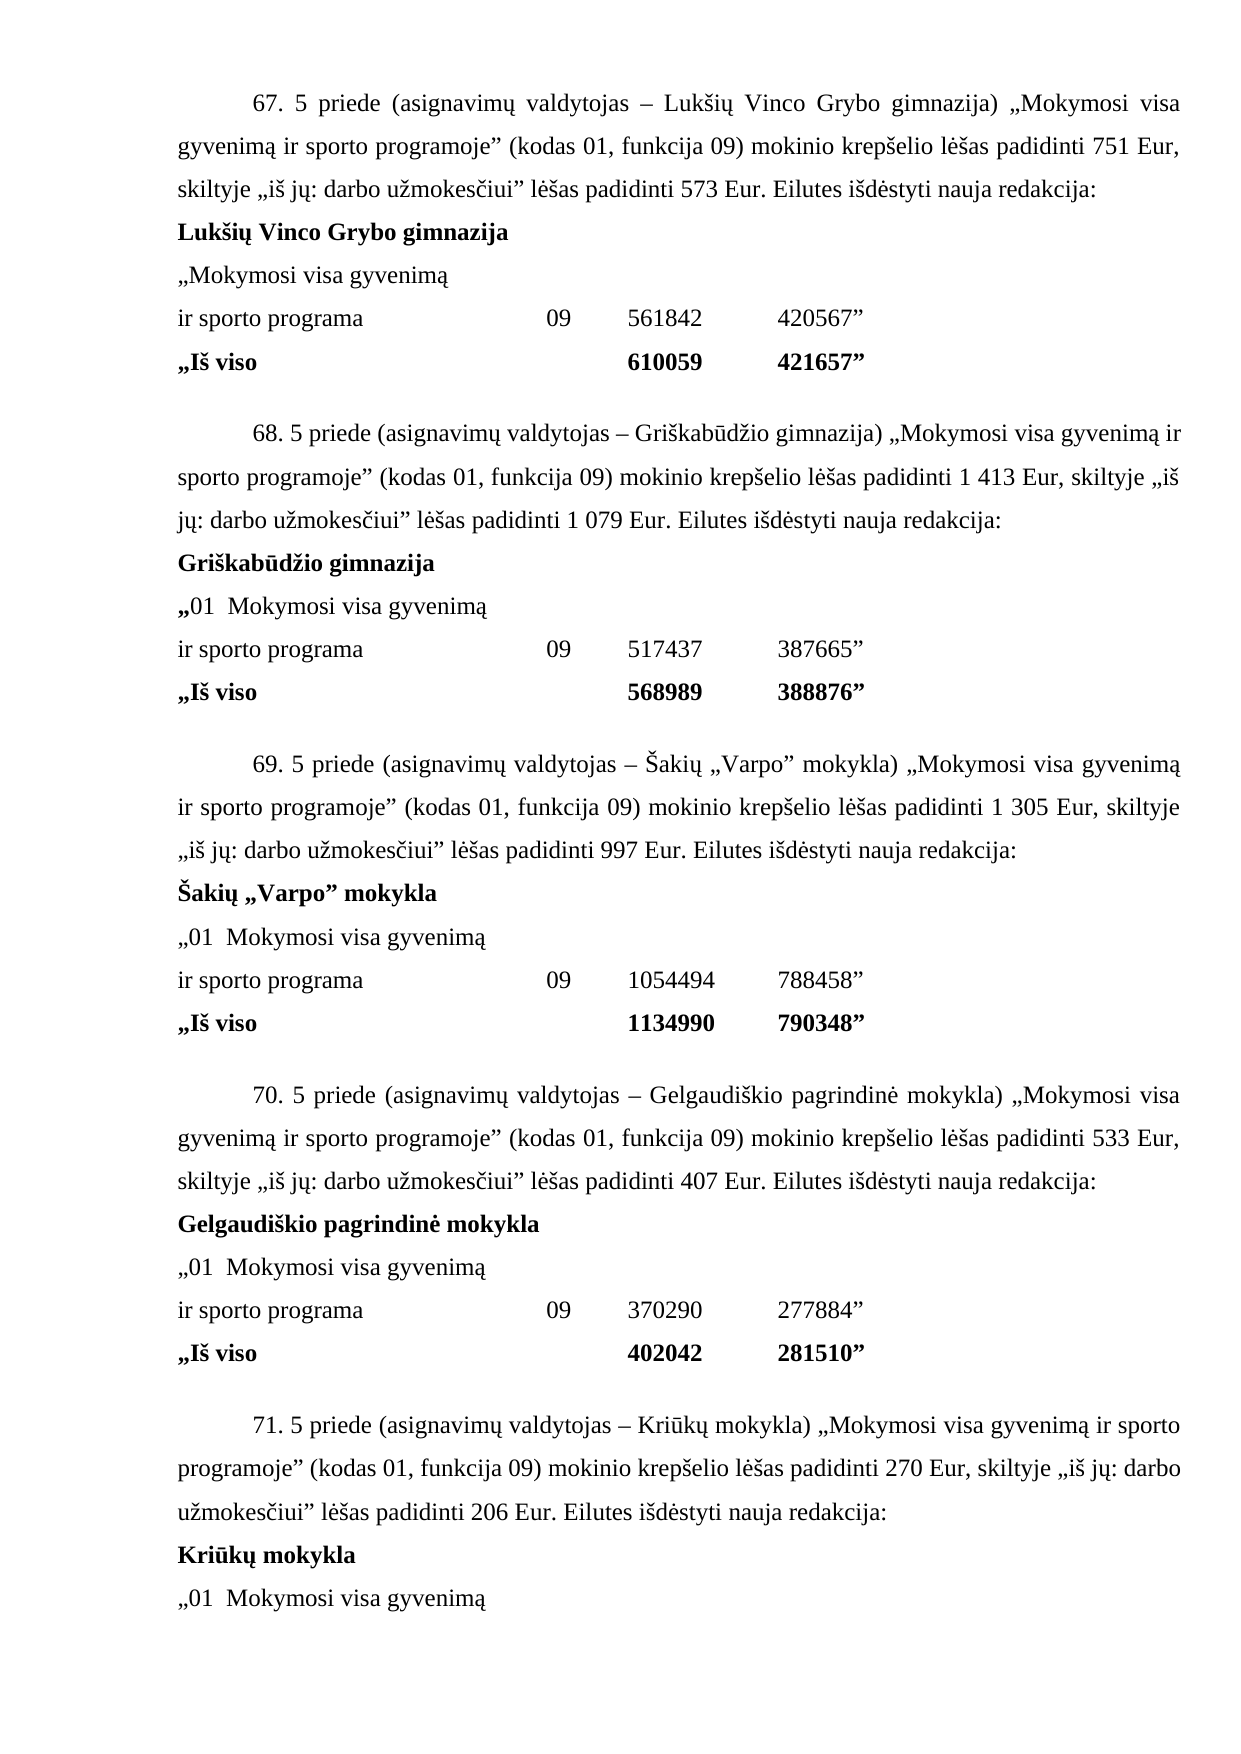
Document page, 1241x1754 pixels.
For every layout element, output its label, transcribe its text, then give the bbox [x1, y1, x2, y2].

text 71. 5 priede (asignavimų valdytojas – Kriūkų mokykla) „Mokymosi visa gyvenimą ir sporto programoje” (kodas 01, funkcija 09) mokinio krepšelio lėšas padidinti 270 Eur, skiltyje „iš jų: darbo užmokesčiui” lėšas padidinti 206 Eur. Eilutes išdėstyti nauja redakcija: [177, 1410, 1181, 1525]
text Kriūkų mokykla [177, 1540, 1181, 1568]
text ir sporto programa 09 561842 420567” [177, 303, 1181, 332]
text Lukšių Vinco Grybo gimnazija [177, 217, 1181, 246]
text „Iš viso 402042 281510” [177, 1338, 1181, 1367]
text „Iš viso 568989 388876” [177, 677, 1181, 706]
text „Mokymosi visa gyvenimą [177, 260, 1181, 289]
text 68. 5 priede (asignavimų valdytojas – Griškabūdžio gimnazija) „Mokymosi visa gyvenimą ir sporto programoje” (kodas 01, funkcija 09) mokinio krepšelio lėšas padidinti 1 413 Eur, skiltyje „iš jų: darbo užmokesčiui” lėšas padidinti 1 079 Eur. Eilutes išdėstyti nauja redakcija: [177, 418, 1181, 533]
text Gelgaudiškio pagrindinė mokykla [177, 1209, 1181, 1238]
text „01 Mokymosi visa gyvenimą [177, 591, 1181, 620]
text „Iš viso 1134990 790348” [177, 1008, 1181, 1037]
text 70. 5 priede (asignavimų valdytojas – Gelgaudiškio pagrindinė mokykla) „Mokymosi visa gyvenimą ir sporto programoje” (kodas 01, funkcija 09) mokinio krepšelio lėšas padidinti 533 Eur, skiltyje „iš jų: darbo užmokesčiui” lėšas padidinti 407 Eur. Eilutes išdėstyti nauja redakcija: [177, 1080, 1181, 1195]
text ir sporto programa 09 1054494 788458” [177, 965, 1181, 993]
text „01 Mokymosi visa gyvenimą [177, 1583, 1181, 1612]
text „01 Mokymosi visa gyvenimą [177, 1252, 1181, 1281]
text ir sporto programa 09 517437 387665” [177, 634, 1181, 663]
text 69. 5 priede (asignavimų valdytojas – Šakių „Varpo” mokykla) „Mokymosi visa gyvenimą ir sporto programoje” (kodas 01, funkcija 09) mokinio krepšelio lėšas padidinti 1 305 Eur, skiltyje „iš jų: darbo užmokesčiui” lėšas padidinti 997 Eur. Eilutes išdėstyti nauja redakcija: [177, 749, 1181, 864]
text Griškabūdžio gimnazija [177, 548, 1181, 577]
text 67. 5 priede (asignavimų valdytojas – Lukšių Vinco Grybo gimnazija) „Mokymosi visa gyvenimą ir sporto programoje” (kodas 01, funkcija 09) mokinio krepšelio lėšas padidinti 751 Eur, skiltyje „iš jų: darbo užmokesčiui” lėšas padidinti 573 Eur. Eilutes išdėstyti nauja redakcija: [177, 88, 1181, 203]
text Šakių „Varpo” mokykla [177, 878, 1181, 907]
text „Iš viso 610059 421657” [177, 347, 1181, 375]
text ir sporto programa 09 370290 277884” [177, 1295, 1181, 1324]
text „01 Mokymosi visa gyvenimą [177, 922, 1181, 950]
